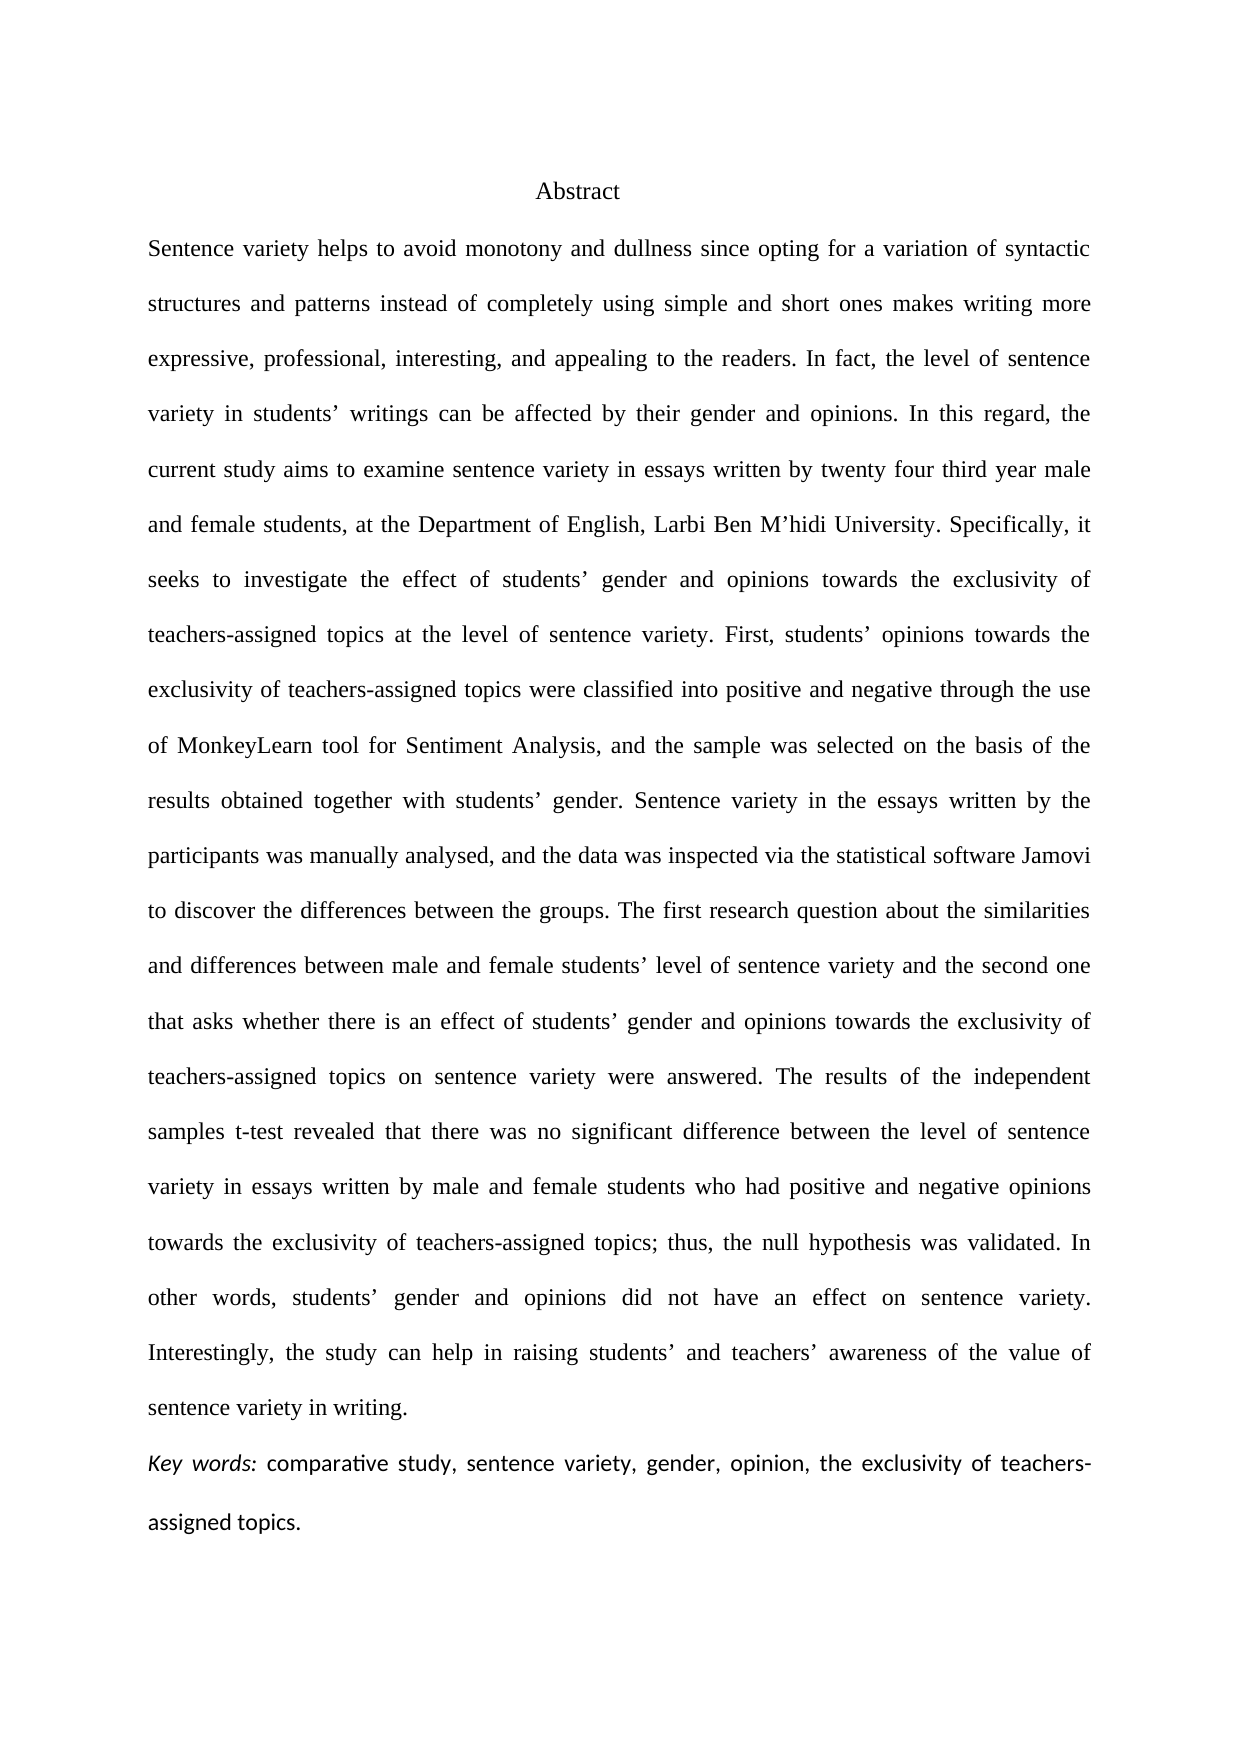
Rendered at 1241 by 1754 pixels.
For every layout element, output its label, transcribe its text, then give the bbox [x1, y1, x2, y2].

text Abstract [148, 176, 1093, 205]
text Key words: comparative study, sentence variety, gender, opinion, the exclusivity of teachers-assigned topics. [148, 1448, 1093, 1536]
text Sentence variety helps to avoid monotony and dullness since opting for a variation of syntactic structures and patterns instead of completely using simple and short ones makes writing more expressive, professional, interesting, and appealing to the readers. In fact, the level of sentence variety in students’ writings can be affected by their gender and opinions. In this regard, the current study aims to examine sentence variety in essays written by twenty four third year male and female students, at the Department of English, Larbi Ben M’hidi University. Specifically, it seeks to investigate the effect of students’ gender and opinions towards the exclusivity of teachers-assigned topics at the level of sentence variety. First, students’ opinions towards the exclusivity of teachers-assigned topics were classified into positive and negative through the use of MonkeyLearn tool for Sentiment Analysis, and the sample was selected on the basis of the results obtained together with students’ gender. Sentence variety in the essays written by the participants was manually analysed, and the data was inspected via the statistical software Jamovi to discover the differences between the groups. The first research question about the similarities and differences between male and female students’ level of sentence variety and the second one that asks whether there is an effect of students’ gender and opinions towards the exclusivity of teachers-assigned topics on sentence variety were answered. The results of the independent samples t-test revealed that there was no significant difference between the level of sentence variety in essays written by male and female students who had positive and negative opinions towards the exclusivity of teachers-assigned topics; thus, the null hypothesis was validated. In other words, students’ gender and opinions did not have an effect on sentence variety. Interestingly, the study can help in raising students’ and teachers’ awareness of the value of sentence variety in writing. [148, 234, 1093, 1421]
